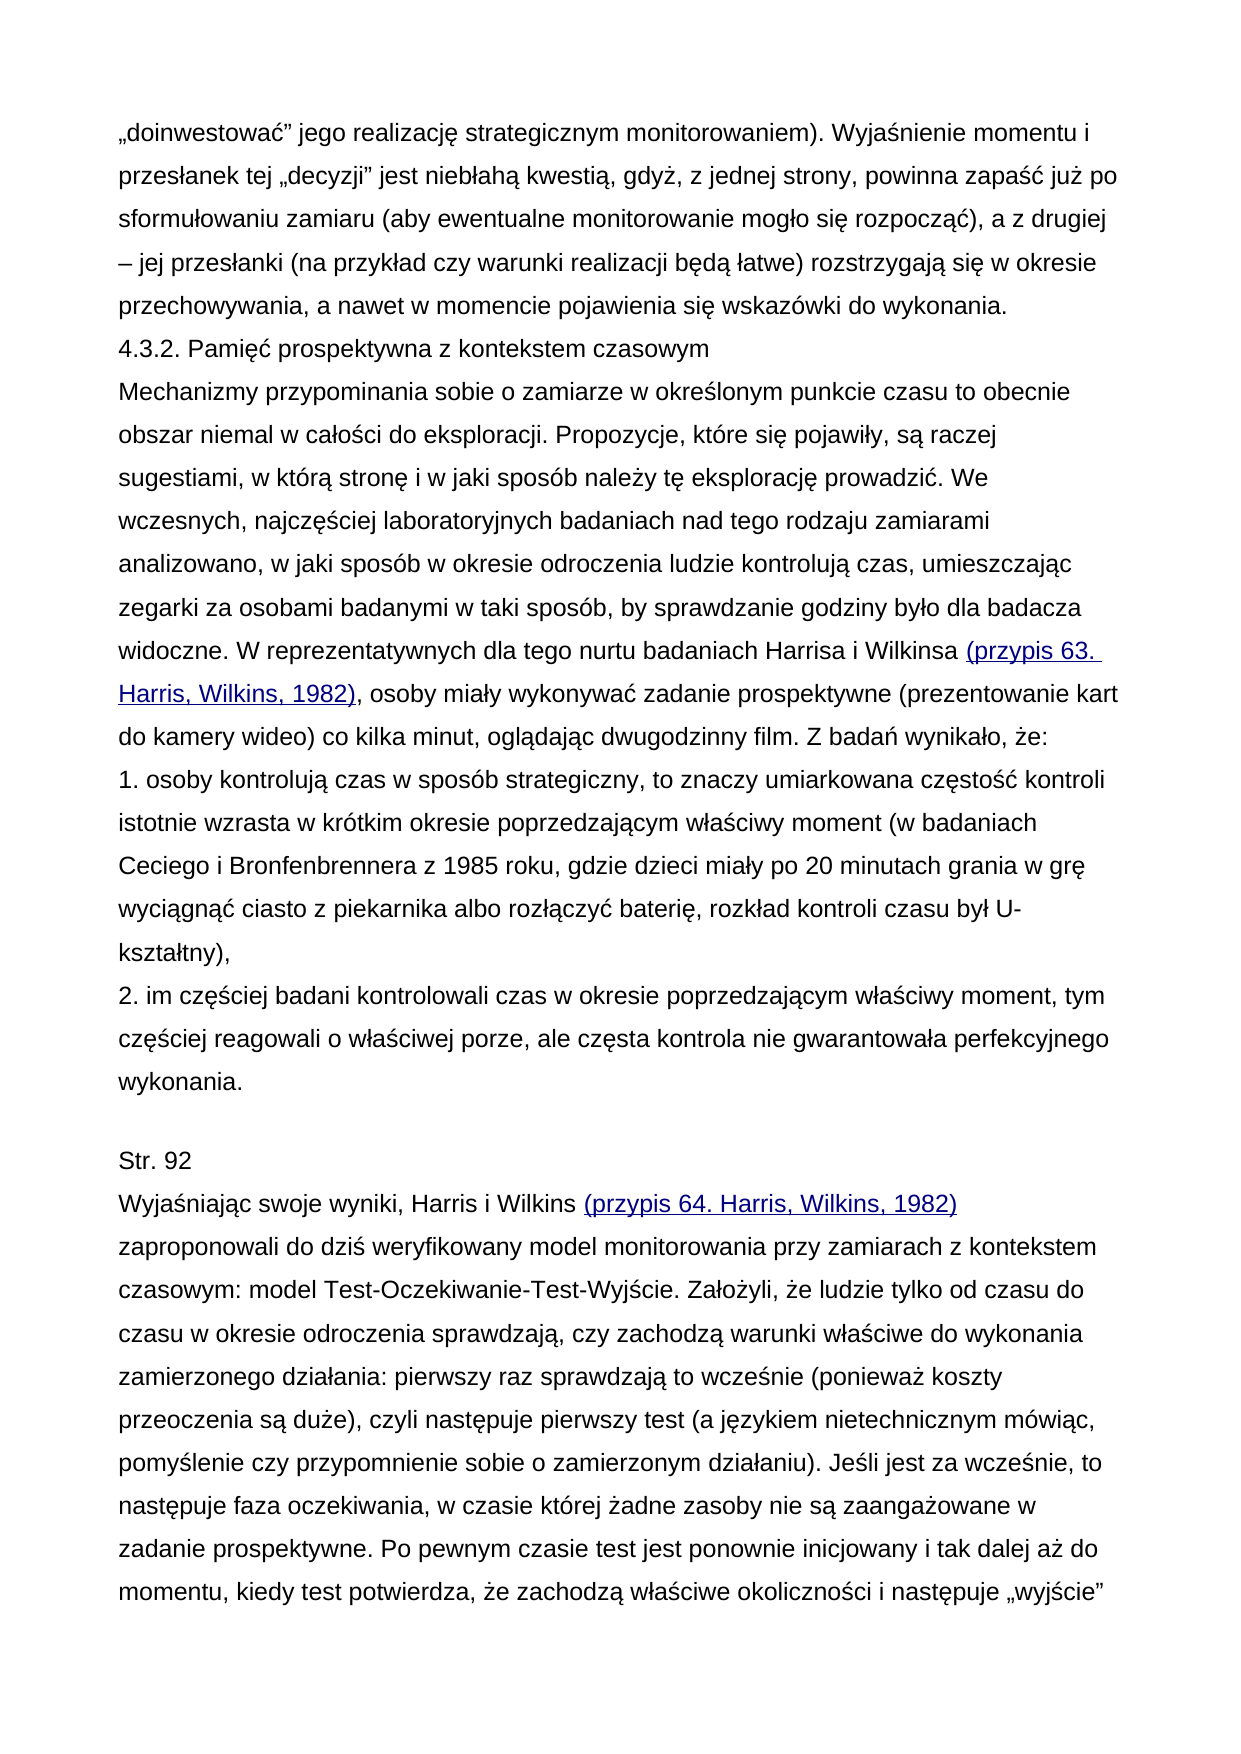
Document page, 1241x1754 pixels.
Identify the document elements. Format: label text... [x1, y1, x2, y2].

text Wyjaśniając swoje wyniki, Harris i Wilkins (przypis 64. Harris, Wilkins, 1982) zaproponowali do dziś weryfikowany model monitorowania przy zamiarach z kontekstem czasowym: model Test-Oczekiwanie-Test-Wyjście. Założyli, że ludzie tylko od czasu do czasu w okresie odroczenia sprawdzają, czy zachodzą warunki właściwe do wykonania zamierzonego działania: pierwszy raz sprawdzają to wcześnie (ponieważ koszty przeoczenia są duże), czyli następuje pierwszy test (a językiem nietechnicznym mówiąc, pomyślenie czy przypomnienie sobie o zamierzonym działaniu). Jeśli jest za wcześnie, to następuje faza oczekiwania, w czasie której żadne zasoby nie są zaangażowane w zadanie prospektywne. Po pewnym czasie test jest ponownie inicjowany i tak dalej aż do momentu, kiedy test potwierdza, że zachodzą właściwe okoliczności i następuje „wyjście” [118, 1189, 1122, 1606]
text 2. im częściej badani kontrolowali czas w okresie poprzedzającym właściwy moment, tym częściej reagowali o właściwej porze, ale częsta kontrola nie gwarantowała perfekcyjnego wykonania. [118, 981, 1122, 1096]
text „doinwestować” jego realizację strategicznym monitorowaniem). Wyjaśnienie momentu i przesłanek tej „decyzji” jest niebłahą kwestią, gdyż, z jednej strony, powinna zapaść już po sformułowaniu zamiaru (aby ewentualne monitorowanie mogło się rozpocząć), a z drugiej – jej przesłanki (na przykład czy warunki realizacji będą łatwe) rozstrzygają się w okresie przechowywania, a nawet w momencie pojawienia się wskazówki do wykonania. [118, 118, 1122, 319]
text Mechanizmy przypominania sobie o zamiarze w określonym punkcie czasu to obecnie obszar niemal w całości do eksploracji. Propozycje, które się pojawiły, są raczej sugestiami, w którą stronę i w jaki sposób należy tę eksplorację prowadzić. We wczesnych, najczęściej laboratoryjnych badaniach nad tego rodzaju zamiarami analizowano, w jaki sposób w okresie odroczenia ludzie kontrolują czas, umieszczając zegarki za osobami badanymi w taki sposób, by sprawdzanie godziny było dla badacza widoczne. W reprezentatywnych dla tego nurtu badaniach Harrisa i Wilkinsa (przypis 63. Harris, Wilkins, 1982), osoby miały wykonywać zadanie prospektywne (prezentowanie kart do kamery wideo) co kilka minut, oglądając dwugodzinny film. Z badań wynikało, że: [118, 377, 1122, 751]
subtitle 4.3.2. Pamięć prospektywna z kontekstem czasowym [118, 334, 1122, 362]
text Str. 92 [118, 1146, 1122, 1175]
text 1. osoby kontrolują czas w sposób strategiczny, to znaczy umiarkowana częstość kontroli istotnie wzrasta w krótkim okresie poprzedzającym właściwy moment (w badaniach Ceciego i Bronfenbrennera z 1985 roku, gdzie dzieci miały po 20 minutach grania w grę wyciągnąć ciasto z piekarnika albo rozłączyć baterię, rozkład kontroli czasu był U-kształtny), [118, 765, 1122, 966]
